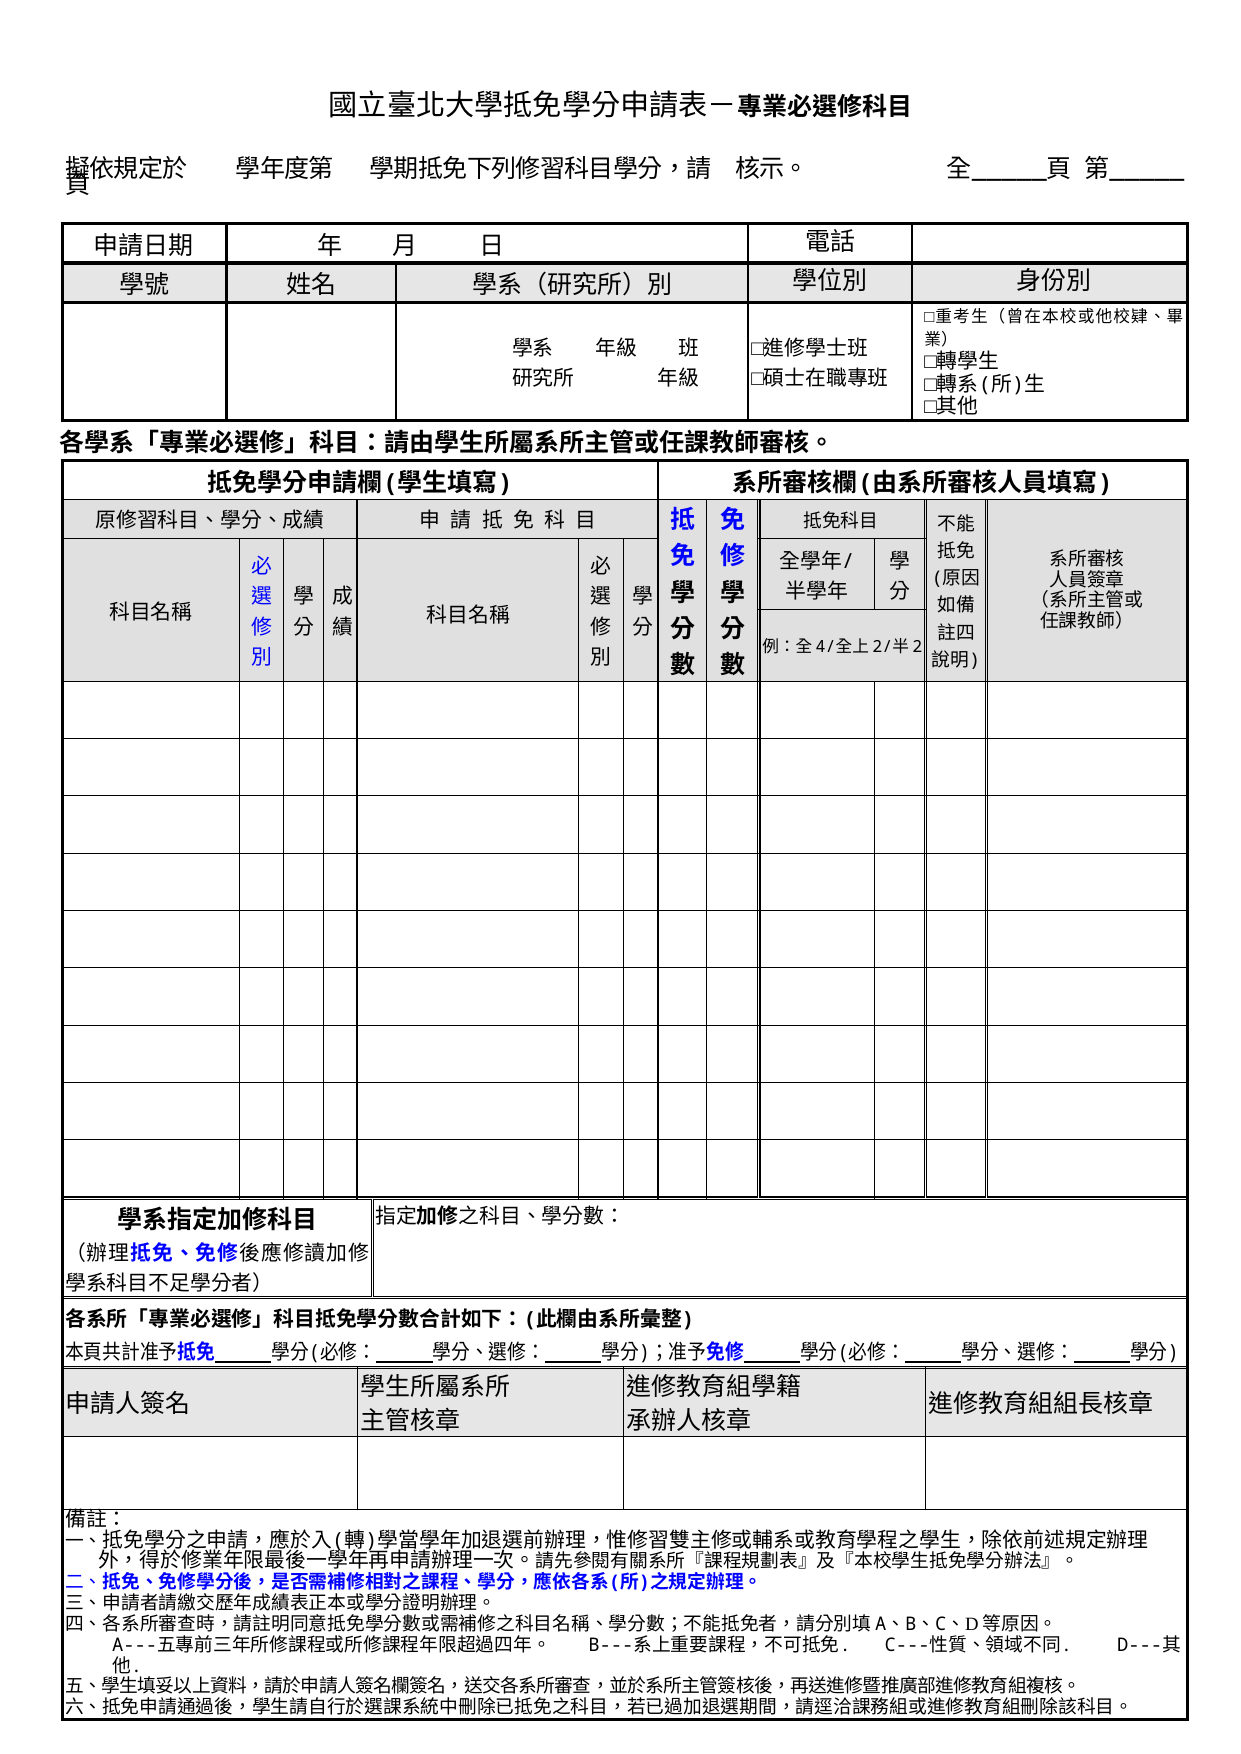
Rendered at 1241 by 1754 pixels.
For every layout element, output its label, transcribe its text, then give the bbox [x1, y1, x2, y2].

table_cell [659, 968, 706, 1024]
table_cell [988, 968, 1186, 1024]
table_cell [988, 1026, 1186, 1082]
table_cell [707, 682, 757, 738]
table_cell [913, 225, 1186, 261]
table_cell [64, 854, 239, 910]
table_cell □進修學士班 □碩士在職專班 [749, 304, 911, 418]
table_cell 免 修學分數 [707, 500, 757, 681]
table_cell [64, 796, 239, 853]
table_cell 備註： 一、抵免學分之申請，應於入(轉)學當學年加退選前辦理，惟修習雙主修或輔系或教育學程之學生，除依前述規定辦理外，得於修業年限最後一學年再申請辦理一次。請先參閱有關系所『課程規劃表』及『本校學生抵免學分辦法』。 二、抵免、免修學分後，是否需補修相對之課程、學分，應依各系(所)之規定辦理。 三、申請者請繳交歷年成績表正本或學分證明辦理。 四、各系所審查時，請註明同意抵免學分數或需補修之科目名稱、學分數；不能抵免者，請分別填A、B、C、D等原因。 A---五專前三年所修課程或所修課程年限超過四年。 B---系上重要課程，不可抵免. C---性質、領域不同. D---其他. 五、學生填妥以上資料，請於申請人簽名欄簽名，送交各系所審查，並於系所主管簽核後，再送進修暨推廣部進修教育組複核。 六、抵免申請通過後，學生請自行於選課系統中刪除已抵免之科目，若已過加退選期間，請逕洽課務組或進修教育組刪除該科目。 [64, 1510, 1186, 1718]
table_cell [624, 1437, 925, 1508]
table_cell [875, 739, 924, 795]
table_cell [284, 739, 323, 795]
table_cell [707, 1026, 757, 1082]
table_cell [64, 1083, 239, 1139]
table_cell [927, 1083, 985, 1139]
table_cell [358, 739, 578, 795]
table_cell [707, 968, 757, 1024]
table_cell 指定加修之科目、學分數： [374, 1200, 1186, 1296]
table_cell 學分 [624, 539, 657, 681]
table_cell [659, 682, 706, 738]
table_cell [579, 1083, 623, 1139]
table_cell [358, 796, 578, 853]
table_cell [324, 968, 356, 1024]
table_cell [579, 1026, 623, 1082]
table_cell [761, 796, 874, 853]
table_cell [659, 1026, 706, 1082]
table_cell [761, 1026, 874, 1082]
table_cell 原修習科目、學分、成績 [64, 500, 356, 538]
table_cell [324, 682, 356, 738]
table_cell [988, 739, 1186, 795]
subtitle 國立臺北大學抵免學分申請表－專業必選修科目 [59, 89, 1181, 122]
table_cell 申請日期 [64, 225, 225, 261]
table_cell [659, 1140, 706, 1196]
table_cell 年 月 日 [228, 225, 747, 261]
table_cell [579, 682, 623, 738]
table_cell 學位別 [749, 265, 911, 301]
table_cell [240, 739, 283, 795]
table_cell [659, 796, 706, 853]
table_cell [927, 682, 985, 738]
table_cell [324, 739, 356, 795]
table_cell [284, 911, 323, 967]
table_cell [988, 911, 1186, 967]
table_cell [624, 1140, 657, 1196]
table_cell [624, 911, 657, 967]
table_cell [284, 796, 323, 853]
text 各學系「專業必選修」科目：請由學生所屬系所主管或任課教師審核。 [59, 422, 1181, 459]
table_cell [324, 1140, 356, 1196]
table_cell [624, 1083, 657, 1139]
table_cell 必選修別 [240, 539, 283, 681]
table_cell [875, 854, 924, 910]
table_cell [988, 854, 1186, 910]
table_cell [358, 911, 578, 967]
table_cell [358, 1140, 578, 1196]
table_cell 學系指定加修科目 （辦理抵免、免修後應修讀加修學系科目不足學分者） [64, 1200, 371, 1296]
table_cell [324, 796, 356, 853]
table_cell [761, 682, 874, 738]
table_cell [927, 968, 985, 1024]
table_cell [579, 796, 623, 853]
table_cell [324, 911, 356, 967]
table_cell [761, 739, 874, 795]
table_cell [761, 854, 874, 910]
table_cell [284, 968, 323, 1024]
table_cell 各系所「專業必選修」科目抵免學分數合計如下：(此欄由系所彙整) 本頁共計准予抵免 學分(必修： 學分、選修： 學分)；准予免修 學分(必修： 學分、選修： 學分) [64, 1299, 1186, 1366]
table_cell [284, 854, 323, 910]
table_cell [927, 1140, 985, 1196]
table_cell [707, 1140, 757, 1196]
table_cell 學 分 [875, 539, 924, 609]
table_cell [240, 1026, 283, 1082]
table_cell [579, 1140, 623, 1196]
table_cell [659, 1083, 706, 1139]
table_header 系所審核欄(由系所審核人員填寫) [659, 462, 1186, 498]
table_cell [659, 854, 706, 910]
table_cell [761, 1140, 874, 1196]
table_cell [358, 1437, 623, 1508]
table_cell [64, 911, 239, 967]
table_cell [875, 968, 924, 1024]
table_cell 進修教育組組長核章 [926, 1369, 1186, 1436]
table_cell 姓名 [228, 265, 395, 301]
table_cell [761, 1083, 874, 1139]
table_cell [659, 911, 706, 967]
table_cell [324, 1026, 356, 1082]
table_cell [324, 1083, 356, 1139]
table_cell [624, 854, 657, 910]
table_cell [927, 739, 985, 795]
table_cell 身份別 [913, 265, 1186, 301]
table_cell [579, 968, 623, 1024]
table_cell 必選修別 [579, 539, 623, 681]
table_cell [875, 1083, 924, 1139]
table_cell 全學年/ 半學年 [761, 539, 874, 609]
table_cell [875, 911, 924, 967]
table_cell 學生所屬系所 主管核章 [358, 1369, 623, 1436]
table_cell [707, 854, 757, 910]
table_cell 系所審核 人員簽章 （系所主管或 任課教師） [988, 500, 1186, 681]
table_cell [875, 796, 924, 853]
table_header 擬依規定於 學年度第 學期抵免下列修習科目學分，請 核示。 全_____頁 第_____頁 [62, 139, 1187, 222]
table_cell [624, 1026, 657, 1082]
table_cell [240, 796, 283, 853]
table_cell 學系（研究所）別 [397, 265, 747, 301]
table_cell □重考生（曾在本校或他校肄、畢業） □轉學生 □轉系(所)生 □其他 [913, 304, 1186, 418]
table_cell [64, 1437, 357, 1508]
table_cell [284, 1083, 323, 1139]
table_cell [64, 739, 239, 795]
table_cell [624, 968, 657, 1024]
table_header 抵免學分申請欄(學生填寫) [64, 462, 657, 498]
table_cell [324, 854, 356, 910]
table_cell [64, 1026, 239, 1082]
table_cell [707, 796, 757, 853]
table_cell [240, 968, 283, 1024]
table_cell [927, 911, 985, 967]
table_cell [875, 1140, 924, 1196]
table_cell [988, 796, 1186, 853]
table_cell 申請人簽名 [64, 1369, 357, 1436]
table_cell 成績 [324, 539, 356, 681]
table_cell [579, 854, 623, 910]
table_cell [659, 739, 706, 795]
table_cell 電話 [749, 225, 911, 261]
table_cell 學號 [64, 265, 225, 301]
table_cell [579, 911, 623, 967]
table_cell 學系 年級 班 研究所 年級 [397, 304, 747, 418]
table_cell 科目名稱 [64, 539, 239, 681]
table_cell [358, 968, 578, 1024]
table_cell [284, 682, 323, 738]
table_cell 學分 [284, 539, 323, 681]
table_cell [927, 1026, 985, 1082]
table_cell [624, 682, 657, 738]
table_cell [358, 854, 578, 910]
table_cell [927, 854, 985, 910]
table_cell [358, 682, 578, 738]
table_cell [988, 1083, 1186, 1139]
table_cell 不能 抵免(原因如備 註四 說明) [927, 500, 985, 681]
table_cell [64, 1140, 239, 1196]
table_cell [707, 739, 757, 795]
table_cell [875, 682, 924, 738]
table_cell [284, 1026, 323, 1082]
table_cell [64, 304, 225, 418]
table_cell [284, 1140, 323, 1196]
table_cell 例：全4/全上2/半2 [761, 610, 924, 681]
table_cell [240, 854, 283, 910]
table_cell [64, 968, 239, 1024]
table_cell [875, 1026, 924, 1082]
table_cell [358, 1083, 578, 1139]
table_cell [988, 1140, 1186, 1196]
table_cell [579, 739, 623, 795]
table_cell 科目名稱 [358, 539, 578, 681]
table_cell [988, 682, 1186, 738]
table_cell 抵免 學分數 [659, 500, 706, 681]
table_cell [64, 682, 239, 738]
table_cell [707, 1083, 757, 1139]
table_cell [240, 911, 283, 967]
table_cell [240, 1140, 283, 1196]
table_cell [761, 968, 874, 1024]
table_cell 抵免科目 [761, 500, 924, 538]
table_cell [624, 796, 657, 853]
table_cell 進修教育組學籍 承辦人核章 [624, 1369, 925, 1436]
table_cell [240, 1083, 283, 1139]
table_cell [707, 911, 757, 967]
table_cell [927, 796, 985, 853]
table_cell [926, 1437, 1186, 1508]
table_cell [624, 739, 657, 795]
table_cell [358, 1026, 578, 1082]
table_cell [761, 911, 874, 967]
table_cell 申 請 抵 免 科 目 [358, 500, 657, 538]
table_cell [228, 304, 395, 418]
table_cell [240, 682, 283, 738]
